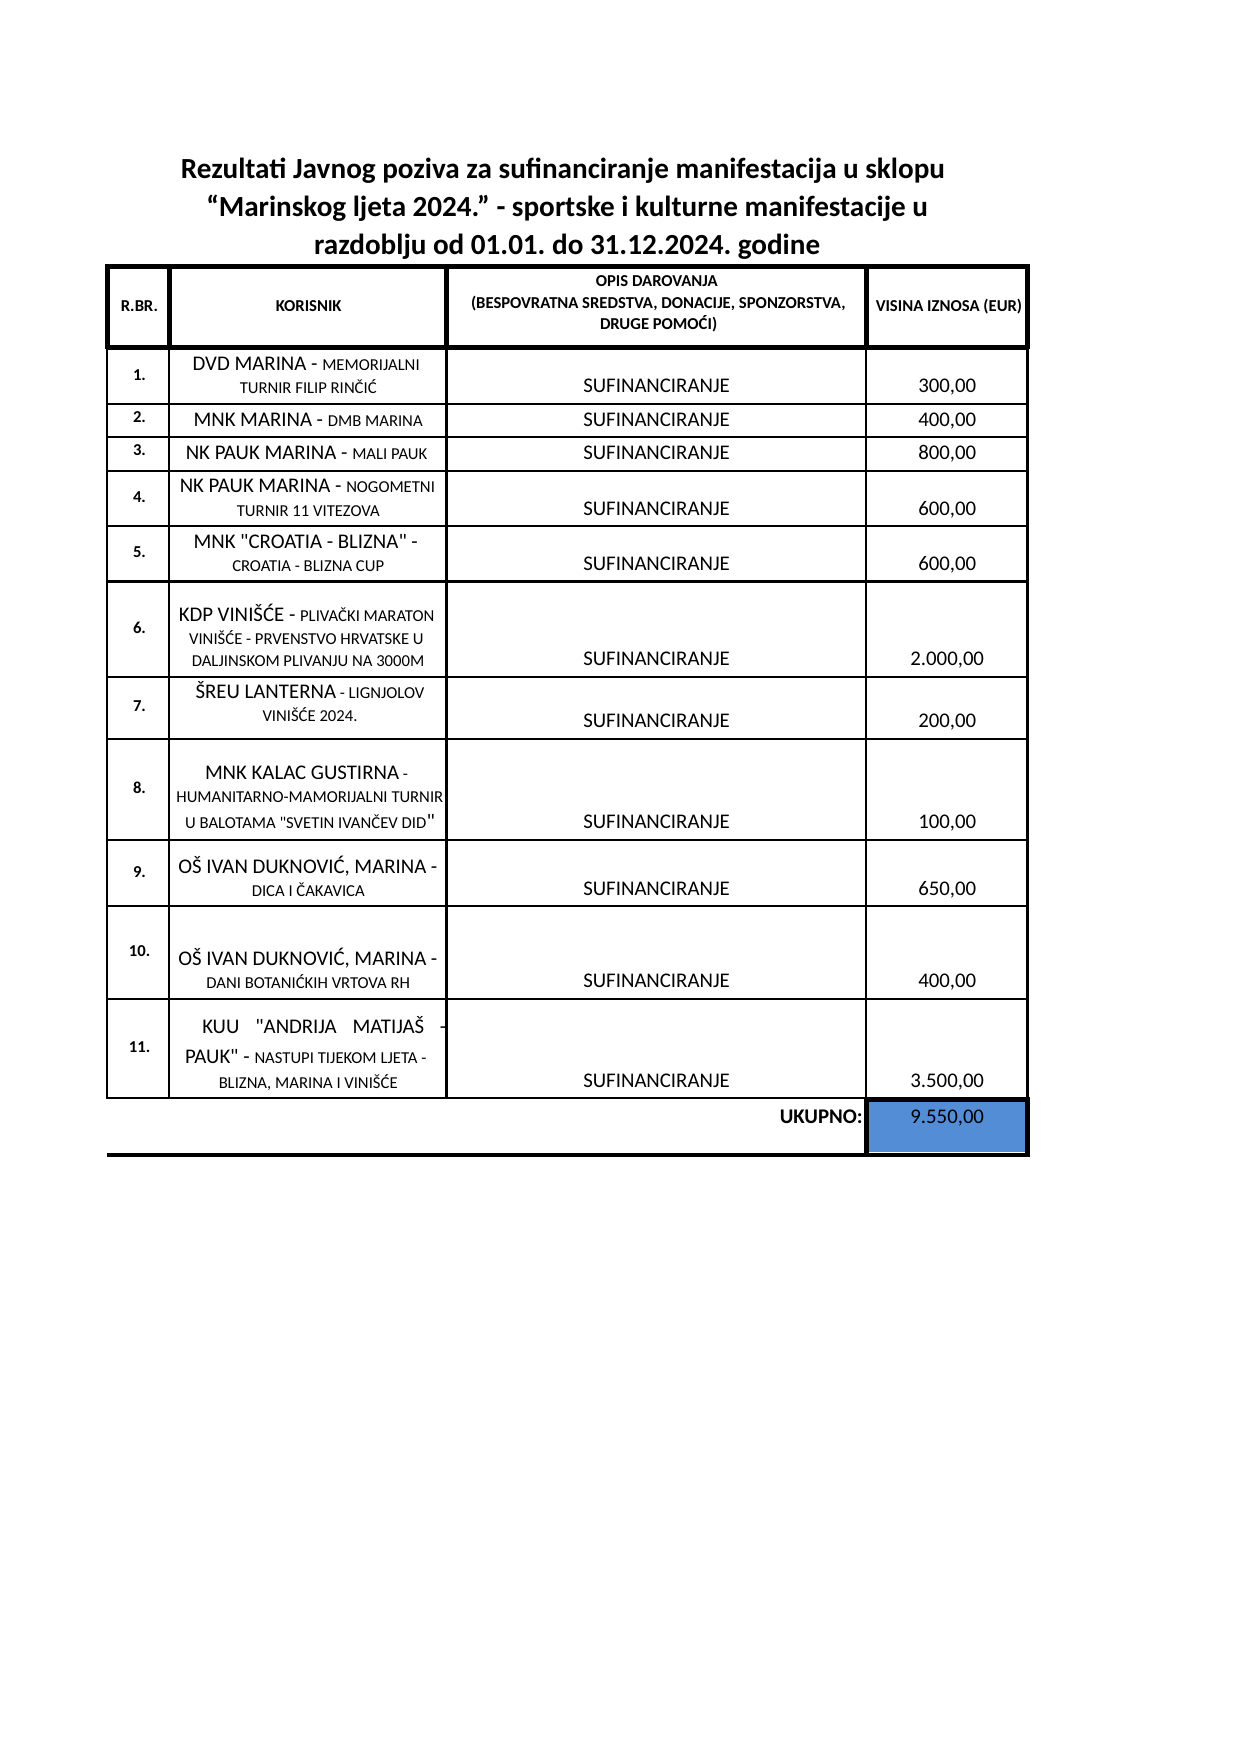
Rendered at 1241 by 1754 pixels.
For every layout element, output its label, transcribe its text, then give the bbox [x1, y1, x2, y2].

table_cell SUFINANCIRANJE [448, 678, 865, 737]
table_cell 11. [108, 1000, 168, 1097]
table_cell 8. [108, 740, 168, 839]
table_cell MNK "CROATIA - BLIZNA" - CROATIA - BLIZNA CUP [170, 527, 445, 580]
table_cell 650,00 [867, 841, 1026, 905]
table_cell 9.550,00 [869, 1102, 1025, 1152]
table_cell DVD MARINA - MEMORIJALNI TURNIR FILIP RINČIĆ [170, 350, 445, 403]
table_cell 6. [108, 583, 168, 676]
table_cell KUU "ANDRIJA MATIJAŠ - PAUK" - NASTUPI TIJEKOM LJETA - BLIZNA, MARINA I VINIŠĆE [170, 1000, 445, 1097]
table_cell 2.000,00 [867, 583, 1026, 676]
table_cell NK PAUK MARINA - NOGOMETNI TURNIR 11 VITEZOVA [170, 472, 445, 525]
table_header KORISNIK [172, 269, 444, 345]
table_cell 9. [108, 841, 168, 905]
table_cell MNK KALAC GUSTIRNA - HUMANITARNO-MAMORIJALNI TURNIR U BALOTAMA "SVETIN IVANČEV DID" [170, 740, 445, 839]
table_cell 3.500,00 [867, 1000, 1026, 1097]
table_cell 2. [108, 405, 168, 436]
table_cell 5. [108, 527, 168, 580]
table_cell 100,00 [867, 740, 1026, 839]
table_cell SUFINANCIRANJE [448, 527, 865, 580]
table_cell 600,00 [867, 527, 1026, 580]
text “Marinskog ljeta 2024.” - sportske i kulturne manifestacije u razdoblju od 01.01. do 31.12.2024. godine [205, 188, 929, 262]
table_cell SUFINANCIRANJE [448, 438, 865, 469]
table_cell SUFINANCIRANJE [448, 472, 865, 525]
table_cell MNK MARINA - DMB MARINA [170, 405, 445, 436]
table_cell 7. [108, 678, 168, 737]
table_cell SUFINANCIRANJE [448, 1000, 865, 1097]
table_cell SUFINANCIRANJE [448, 740, 865, 839]
table_cell NK PAUK MARINA - MALI PAUK [170, 438, 445, 469]
table_cell 10. [108, 907, 168, 997]
table_cell UKUPNO: [169, 1099, 864, 1152]
table_cell 3. [108, 438, 168, 469]
table_cell 400,00 [867, 405, 1026, 436]
table_header OPIS DAROVANJA (BESPOVRATNA SREDSTVA, DONACIJE, SPONZORSTVA, DRUGE POMOĆI) [449, 269, 864, 345]
table_cell 300,00 [867, 350, 1026, 403]
table_header R.BR. [110, 269, 167, 345]
table_cell 600,00 [867, 472, 1026, 525]
table_cell 1. [108, 350, 168, 403]
table_cell ŠREU LANTERNA - LIGNJOLOV VINIŠĆE 2024. [170, 678, 445, 737]
table_cell OŠ IVAN DUKNOVIĆ, MARINA - DANI BOTANIĆKIH VRTOVA RH [170, 907, 445, 997]
table_header VISINA IZNOSA (EUR) [869, 269, 1025, 345]
table_cell OŠ IVAN DUKNOVIĆ, MARINA - DICA I ČAKAVICA [170, 841, 445, 905]
text Rezultati Javnog poziva za sufinanciranje manifestacija u sklopu [181, 150, 1090, 186]
table_cell KDP VINIŠĆE - PLIVAČKI MARATON VINIŠĆE - PRVENSTVO HRVATSKE U DALJINSKOM PLIVANJU NA 3000M [170, 583, 445, 676]
table_cell SUFINANCIRANJE [448, 907, 865, 997]
table_cell [107, 1099, 169, 1152]
table_cell SUFINANCIRANJE [448, 350, 865, 403]
table_cell 800,00 [867, 438, 1026, 469]
table_cell SUFINANCIRANJE [448, 583, 865, 676]
table_cell SUFINANCIRANJE [448, 405, 865, 436]
table_cell 400,00 [867, 907, 1026, 997]
table_cell 200,00 [867, 678, 1026, 737]
table_cell 4. [108, 472, 168, 525]
table_cell SUFINANCIRANJE [448, 841, 865, 905]
